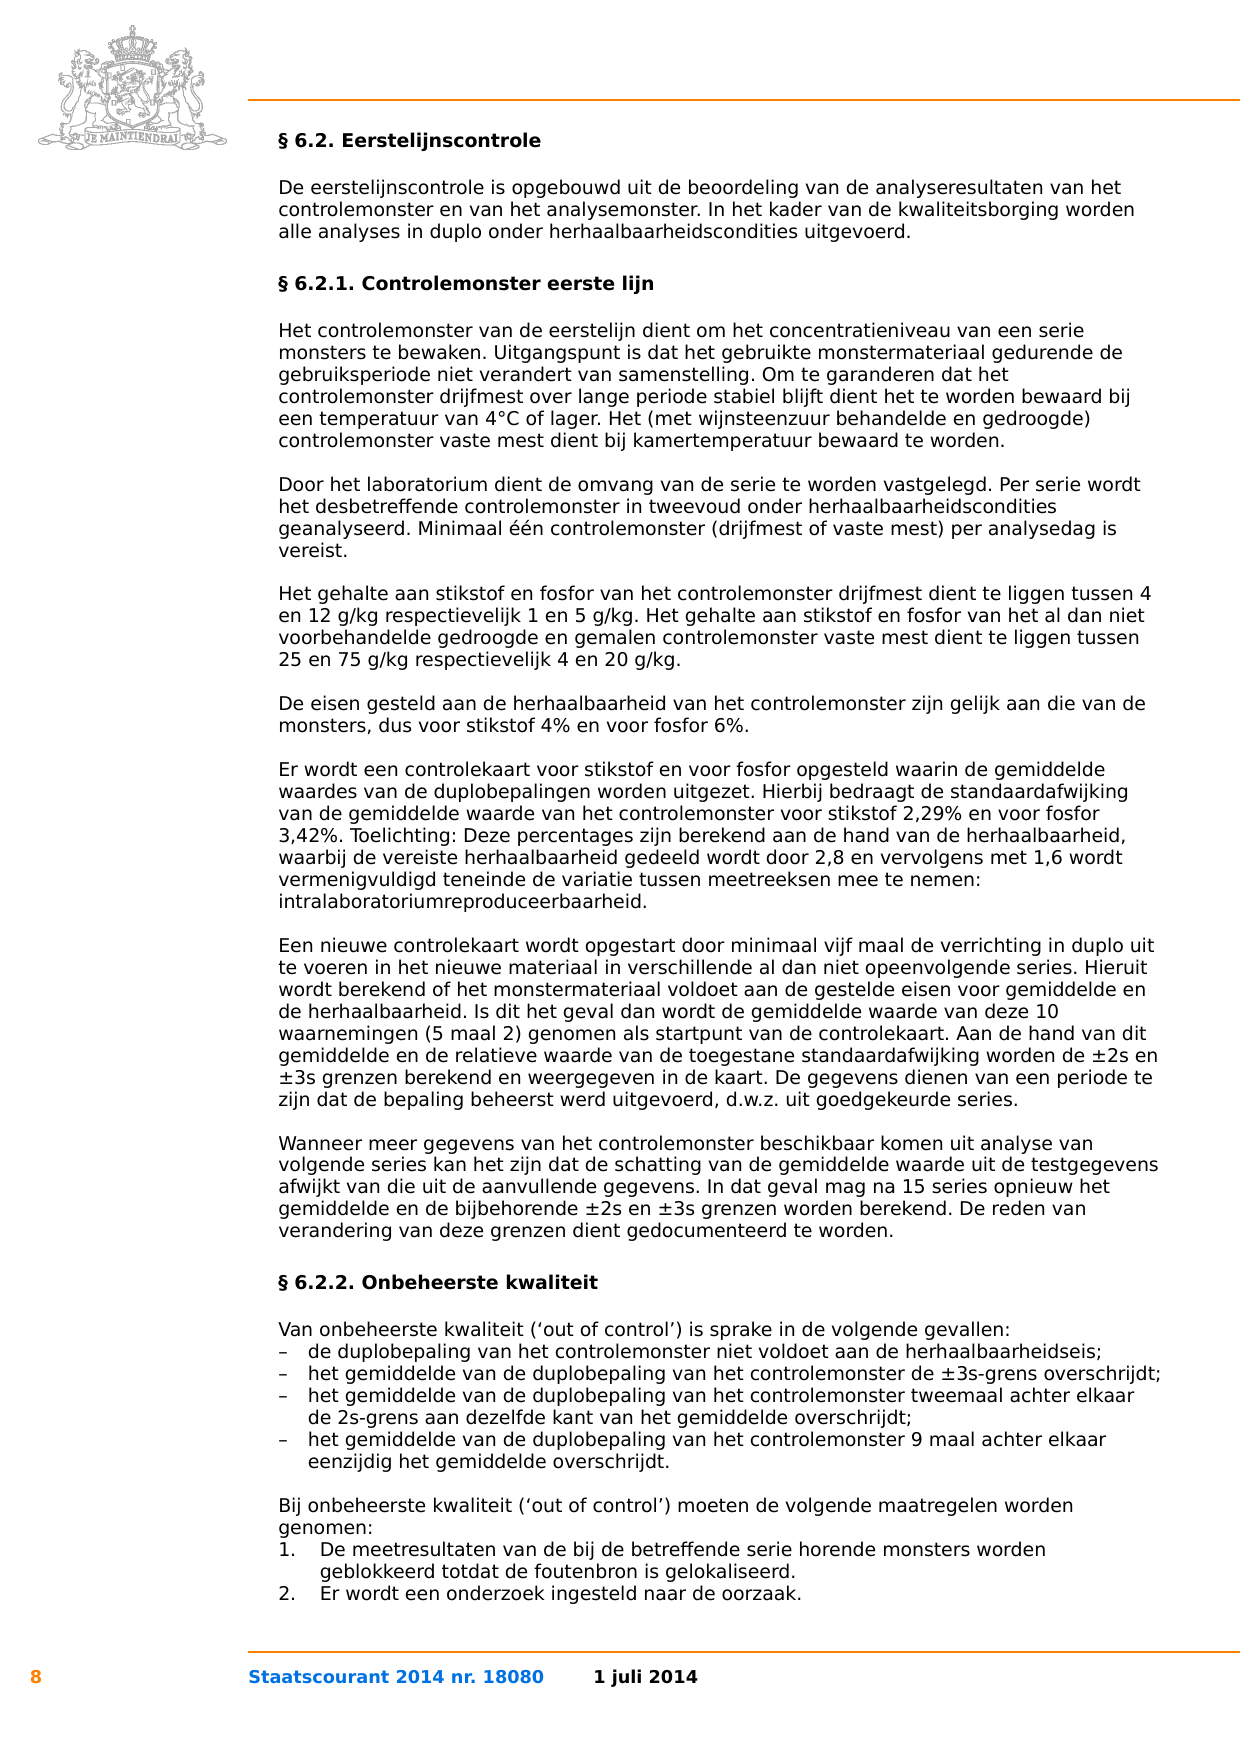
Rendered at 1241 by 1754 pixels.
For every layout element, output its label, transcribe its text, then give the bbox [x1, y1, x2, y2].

text Een nieuwe controlekaart wordt opgestart door minimaal vijf maal de verrichting in duplo uit te voeren in het nieuwe materiaal in verschillende al dan niet opeenvolgende series. Hieruit wordt berekend of het monstermateriaal voldoet aan de gestelde eisen voor gemiddelde en de herhaalbaarheid. Is dit het geval dan wordt de gemiddelde waarde van deze 10 waarnemingen (5 maal 2) genomen als startpunt van de controlekaart. Aan de hand van dit gemiddelde en de relatieve waarde van de toegestane standaardafwijking worden de ±2s en ±3s grenzen berekend en weergegeven in de kaart. De gegevens dienen van een periode te zijn dat de bepaling beheerst werd uitgevoerd, d.w.z. uit goedgekeurde series. [278, 935, 1163, 1111]
text – de duplobepaling van het controlemonster niet voldoet aan de herhaalbaarheidseis; [278, 1341, 1163, 1363]
picture [38, 25, 227, 150]
text – het gemiddelde van de duplobepaling van het controlemonster 9 maal achter elkaar eenzijdig het gemiddelde overschrijdt. [278, 1429, 1163, 1473]
text – het gemiddelde van de duplobepaling van het controlemonster de ±3s-grens overschrijdt; [278, 1363, 1163, 1385]
text – het gemiddelde van de duplobepaling van het controlemonster tweemaal achter elkaar de 2s-grens aan dezelfde kant van het gemiddelde overschrijdt; [278, 1385, 1163, 1429]
text Het gehalte aan stikstof en fosfor van het controlemonster drijfmest dient te liggen tussen 4 en 12 g/kg respectievelijk 1 en 5 g/kg. Het gehalte aan stikstof en fosfor van het al dan niet voorbehandelde gedroogde en gemalen controlemonster vaste mest dient te liggen tussen 25 en 75 g/kg respectievelijk 4 en 20 g/kg. [278, 583, 1163, 671]
text Wanneer meer gegevens van het controlemonster beschikbaar komen uit analyse van volgende series kan het zijn dat de schatting van de gemiddelde waarde uit de testgegevens afwijkt van die uit de aanvullende gegevens. In dat geval mag na 15 series opnieuw het gemiddelde en de bijbehorende ±2s en ±3s grenzen worden berekend. De reden van verandering van deze grenzen dient gedocumenteerd te worden. [278, 1132, 1163, 1242]
text De eerstelijnscontrole is opgebouwd uit de beoordeling van de analyseresultaten van het controlemonster en van het analysemonster. In het kader van de kwaliteitsborging worden alle analyses in duplo onder herhaalbaarheidscondities uitgevoerd. [278, 177, 1163, 243]
text Er wordt een controlekaart voor stikstof en voor fosfor opgesteld waarin de gemiddelde waardes van de duplobepalingen worden uitgezet. Hierbij bedraagt de standaardafwijking van de gemiddelde waarde van het controlemonster voor stikstof 2,29% en voor fosfor 3,42%. Toelichting: Deze percentages zijn berekend aan de hand van de herhaalbaarheid, waarbij de vereiste herhaalbaarheid gedeeld wordt door 2,8 en vervolgens met 1,6 wordt vermenigvuldigd teneinde de variatie tussen meetreeksen mee te nemen: intralaboratoriumreproduceerbaarheid. [278, 759, 1163, 913]
text 2. Er wordt een onderzoek ingesteld naar de oorzaak. [278, 1583, 1163, 1605]
text 1. De meetresultaten van de bij de betreffende serie horende monsters worden geblokkeerd totdat de foutenbron is gelokaliseerd. [278, 1539, 1163, 1583]
text Door het laboratorium dient de omvang van de serie te worden vastgelegd. Per serie wordt het desbetreffende controlemonster in tweevoud onder herhaalbaarheidscondities geanalyseerd. Minimaal één controlemonster (drijfmest of vaste mest) per analysedag is vereist. [278, 473, 1163, 561]
subtitle § 6.2. Eerstelijnscontrole [278, 130, 1163, 152]
text Het controlemonster van de eerstelijn dient om het concentratieniveau van een serie monsters te bewaken. Uitgangspunt is dat het gebruikte monstermateriaal gedurende de gebruiksperiode niet verandert van samenstelling. Om te garanderen dat het controlemonster drijfmest over lange periode stabiel blijft dient het te worden bewaard bij een temperatuur van 4°C of lager. Het (met wijnsteenzuur behandelde en gedroogde) controlemonster vaste mest dient bij kamertemperatuur bewaard te worden. [278, 320, 1163, 452]
text Van onbeheerste kwaliteit (‘out of control’) is sprake in de volgende gevallen: [278, 1319, 1163, 1341]
text Bij onbeheerste kwaliteit (‘out of control’) moeten de volgende maatregelen worden genomen: [278, 1495, 1163, 1539]
subtitle § 6.2.2. Onbeheerste kwaliteit [278, 1272, 1163, 1294]
subtitle § 6.2.1. Controlemonster eerste lijn [278, 273, 1163, 295]
text De eisen gesteld aan de herhaalbaarheid van het controlemonster zijn gelijk aan die van de monsters, dus voor stikstof 4% en voor fosfor 6%. [278, 693, 1163, 737]
